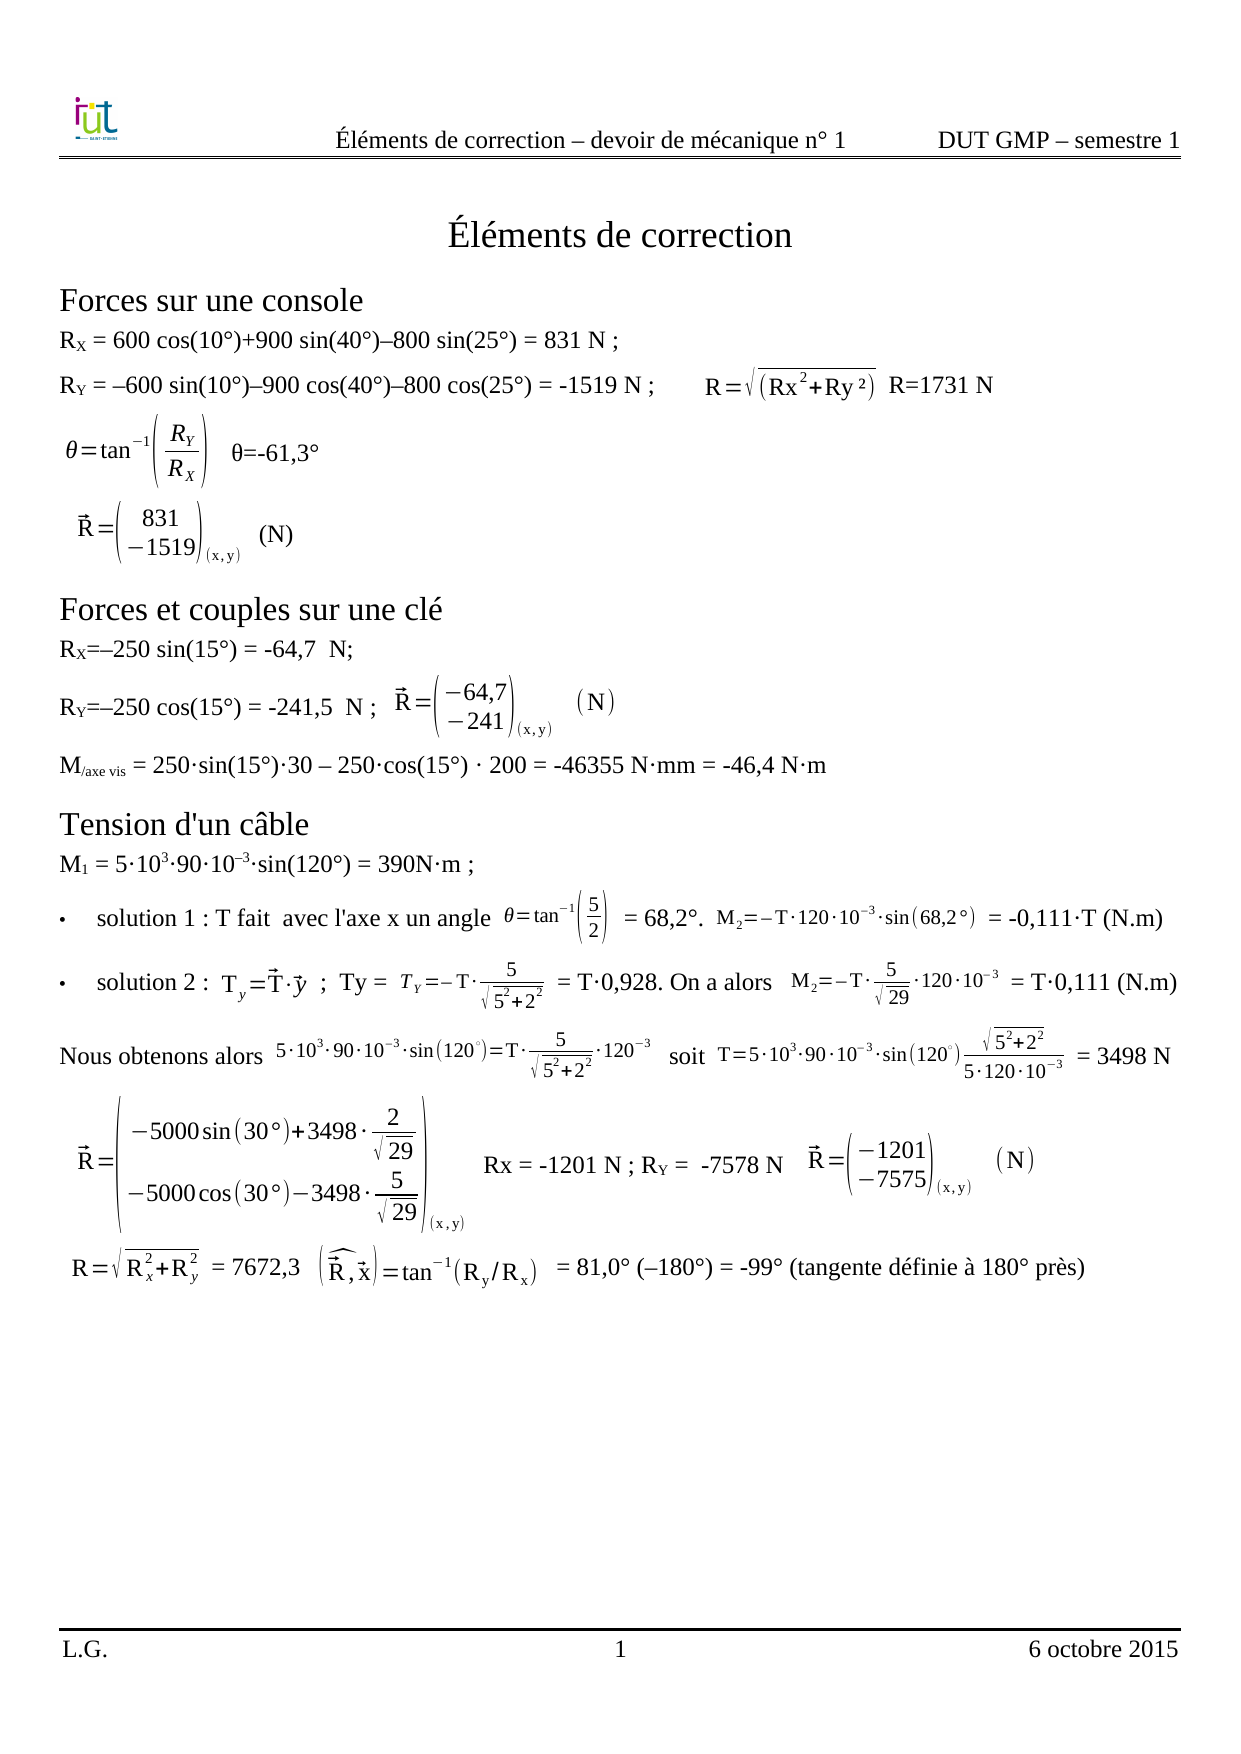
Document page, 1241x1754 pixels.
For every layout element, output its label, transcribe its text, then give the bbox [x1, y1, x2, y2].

text RY = –600 sin(10°)–900 cos(40°)–800 cos(25°) = -1519 N ; R=1731 N [59, 367, 1181, 402]
text M1 = 5·103·90·10–3·sin(120°) = 390N·m ; [59, 849, 1181, 878]
text (N) [59, 502, 1181, 564]
list solution 1 : T fait avec l'axe x un angle = 68,2°. = -0,111·T (N.m) [59, 890, 1181, 946]
subtitle Tension d'un câble [59, 804, 1181, 843]
text RX=–250 sin(15°) = -64,7 N; [59, 634, 1181, 663]
text RX = 600 cos(10°)+900 sin(40°)–800 sin(25°) = 831 N ; [59, 325, 1181, 354]
subtitle Éléments de correction [59, 213, 1181, 256]
text RY=–250 cos(15°) = -241,5 N ; [59, 675, 1181, 738]
text M/axe vis = 250·sin(15°)·30 – 250·cos(15°) · 200 = -46355 N·mm = -46,4 N·m [59, 751, 1181, 779]
picture [75, 97, 118, 140]
text θ=-61,3° [59, 415, 1181, 489]
text = 7672,3= 81,0° (–180°) = -99° (tangente définie à 180° près) [59, 1245, 1181, 1289]
list solution 2 : ; Ty = = T·0,928. On a alors = T·0,111 (N.m) [59, 958, 1181, 1013]
subtitle Forces et couples sur une clé [59, 589, 1181, 628]
text Nous obtenons alors soit = 3498 N [59, 1026, 1181, 1084]
subtitle Forces sur une console [59, 281, 1181, 319]
text Rx = -1201 N ; RY = -7578 N [59, 1097, 1181, 1232]
